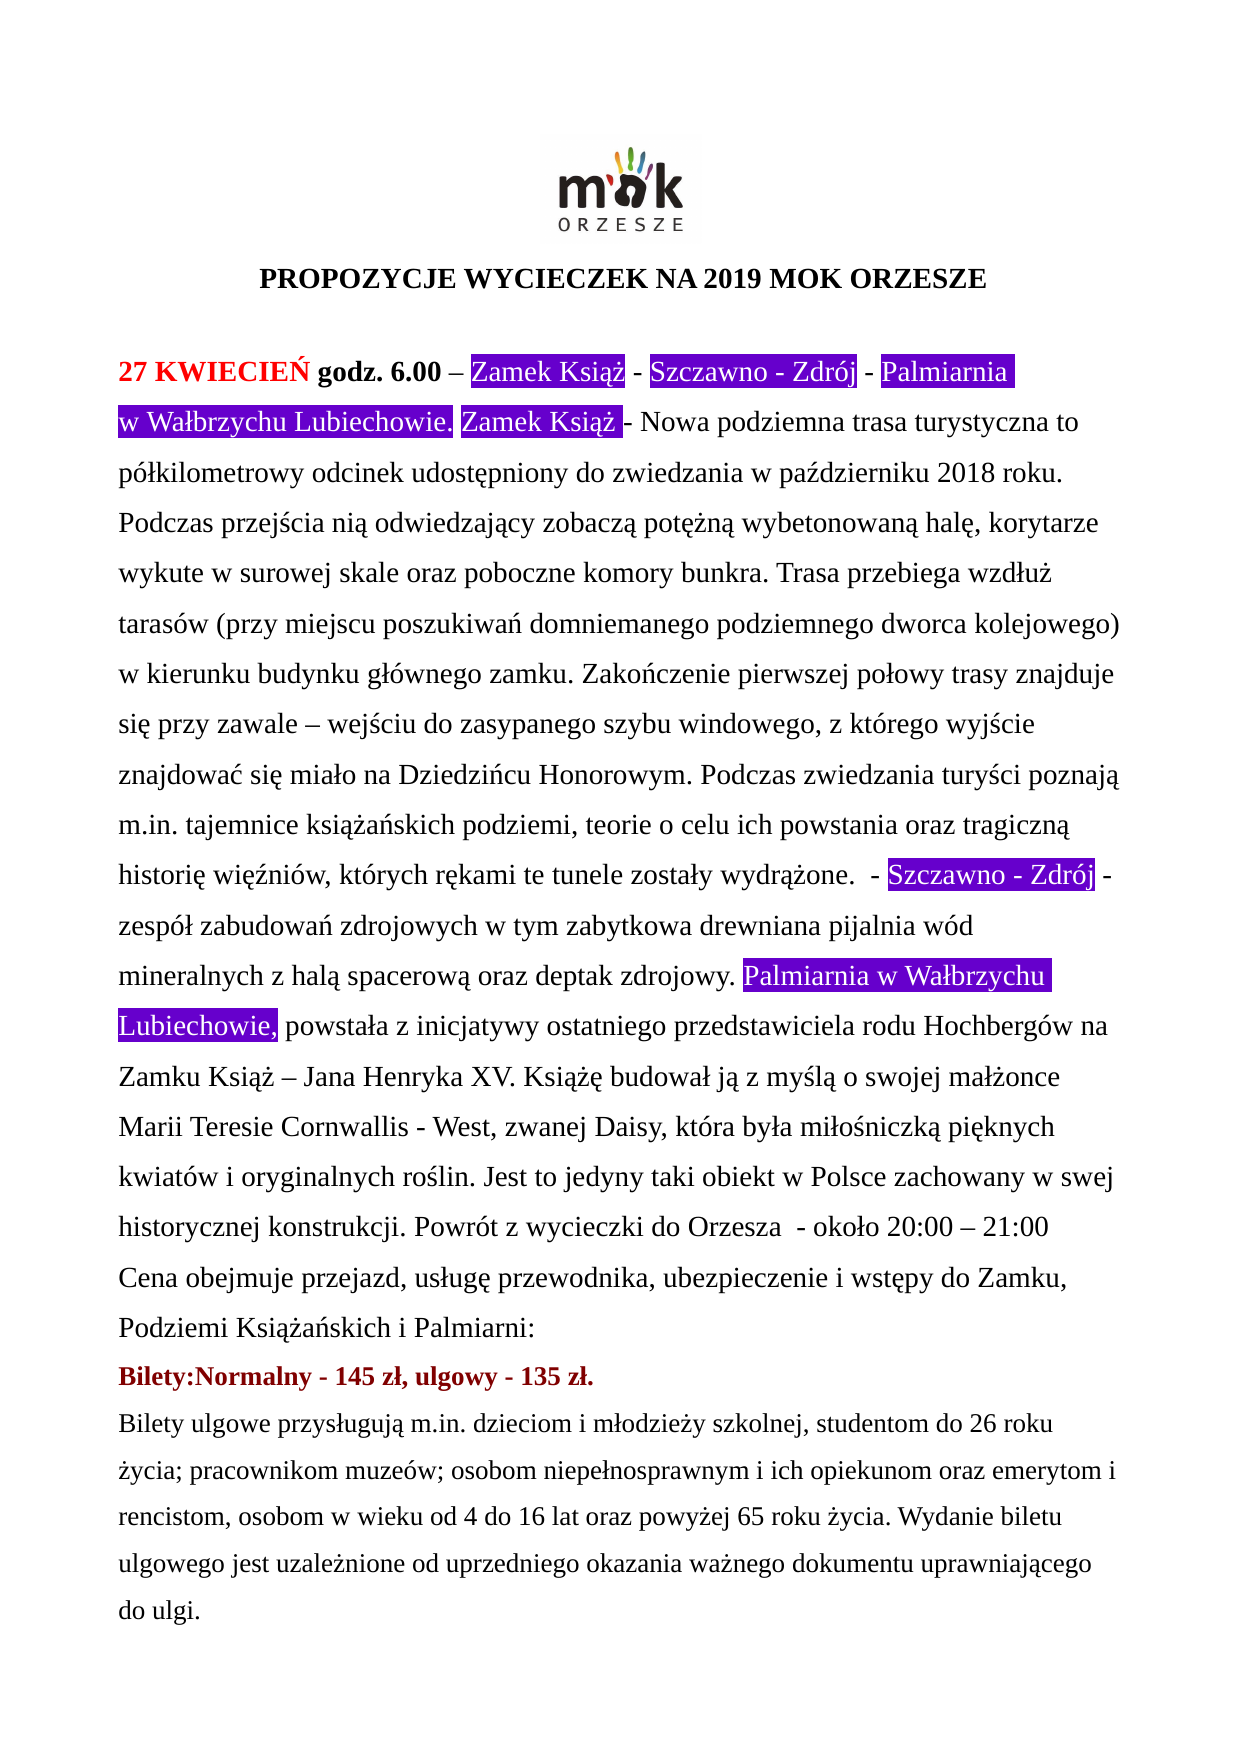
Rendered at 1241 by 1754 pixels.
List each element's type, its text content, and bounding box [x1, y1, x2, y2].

text Bilety ulgowe przysługują m.in. dzieciom i młodzieży szkolnej, studentom do 26 roku życia; pracownikom muzeów; osobom niepełnosprawnym i ich opiekunom oraz emerytom i rencistom, osobom w wieku od 4 do 16 lat oraz powyżej 65 roku życia. Wydanie biletu ulgowego jest uzależnione od uprzedniego okazania ważnego dokumentu uprawniającego do ulgi. [118, 1407, 1122, 1625]
text Bilety:Normalny - 145 zł, ulgowy - 135 zł. [118, 1361, 1122, 1392]
text Cena obejmuje przejazd, usługę przewodnika, ubezpieczenie i wstępy do Zamku, Podziemi Książańskich i Palmiarni: [118, 1260, 1122, 1344]
text PROPOZYCJE WYCIECZEK NA 2019 MOK ORZESZE [118, 118, 1122, 294]
text 27 KWIECIEŃ godz. 6.00 – Zamek Książ - Szczawno - Zdrój - Palmiarnia w Wałbrzychu Lubiechowie. Zamek Książ - Nowa podziemna trasa turystyczna to półkilometrowy odcinek udostępniony do zwiedzania w październiku 2018 roku. Podczas przejścia nią odwiedzający zobaczą potężną wybetonowaną halę, korytarze wykute w surowej skale oraz poboczne komory bunkra. Trasa przebiega wzdłuż tarasów (przy miejscu poszukiwań domniemanego podziemnego dworca kolejowego) w kierunku budynku głównego zamku. Zakończenie pierwszej połowy trasy znajduje się przy zawale – wejściu do zasypanego szybu windowego, z którego wyjście znajdować się miało na Dziedzińcu Honorowym. Podczas zwiedzania turyści poznają m.in. tajemnice książańskich podziemi, teorie o celu ich powstania oraz tragiczną historię więźniów, których rękami te tunele zostały wydrążone. - Szczawno - Zdrój - zespół zabudowań zdrojowych w tym zabytkowa drewniana pijalnia wód mineralnych z halą spacerową oraz deptak zdrojowy. Palmiarnia w Wałbrzychu Lubiechowie, powstała z inicjatywy ostatniego przedstawiciela rodu Hochbergów na Zamku Książ – Jana Henryka XV. Książę budował ją z myślą o swojej małżonce Marii Teresie Cornwallis - West, zwanej Daisy, która była miłośniczką pięknych kwiatów i oryginalnych roślin. Jest to jedyny taki obiekt w Polsce zachowany w swej historycznej konstrukcji. Powrót z wycieczki do Orzesza - około 20:00 – 21:00 [118, 354, 1122, 1243]
picture [540, 134, 702, 244]
